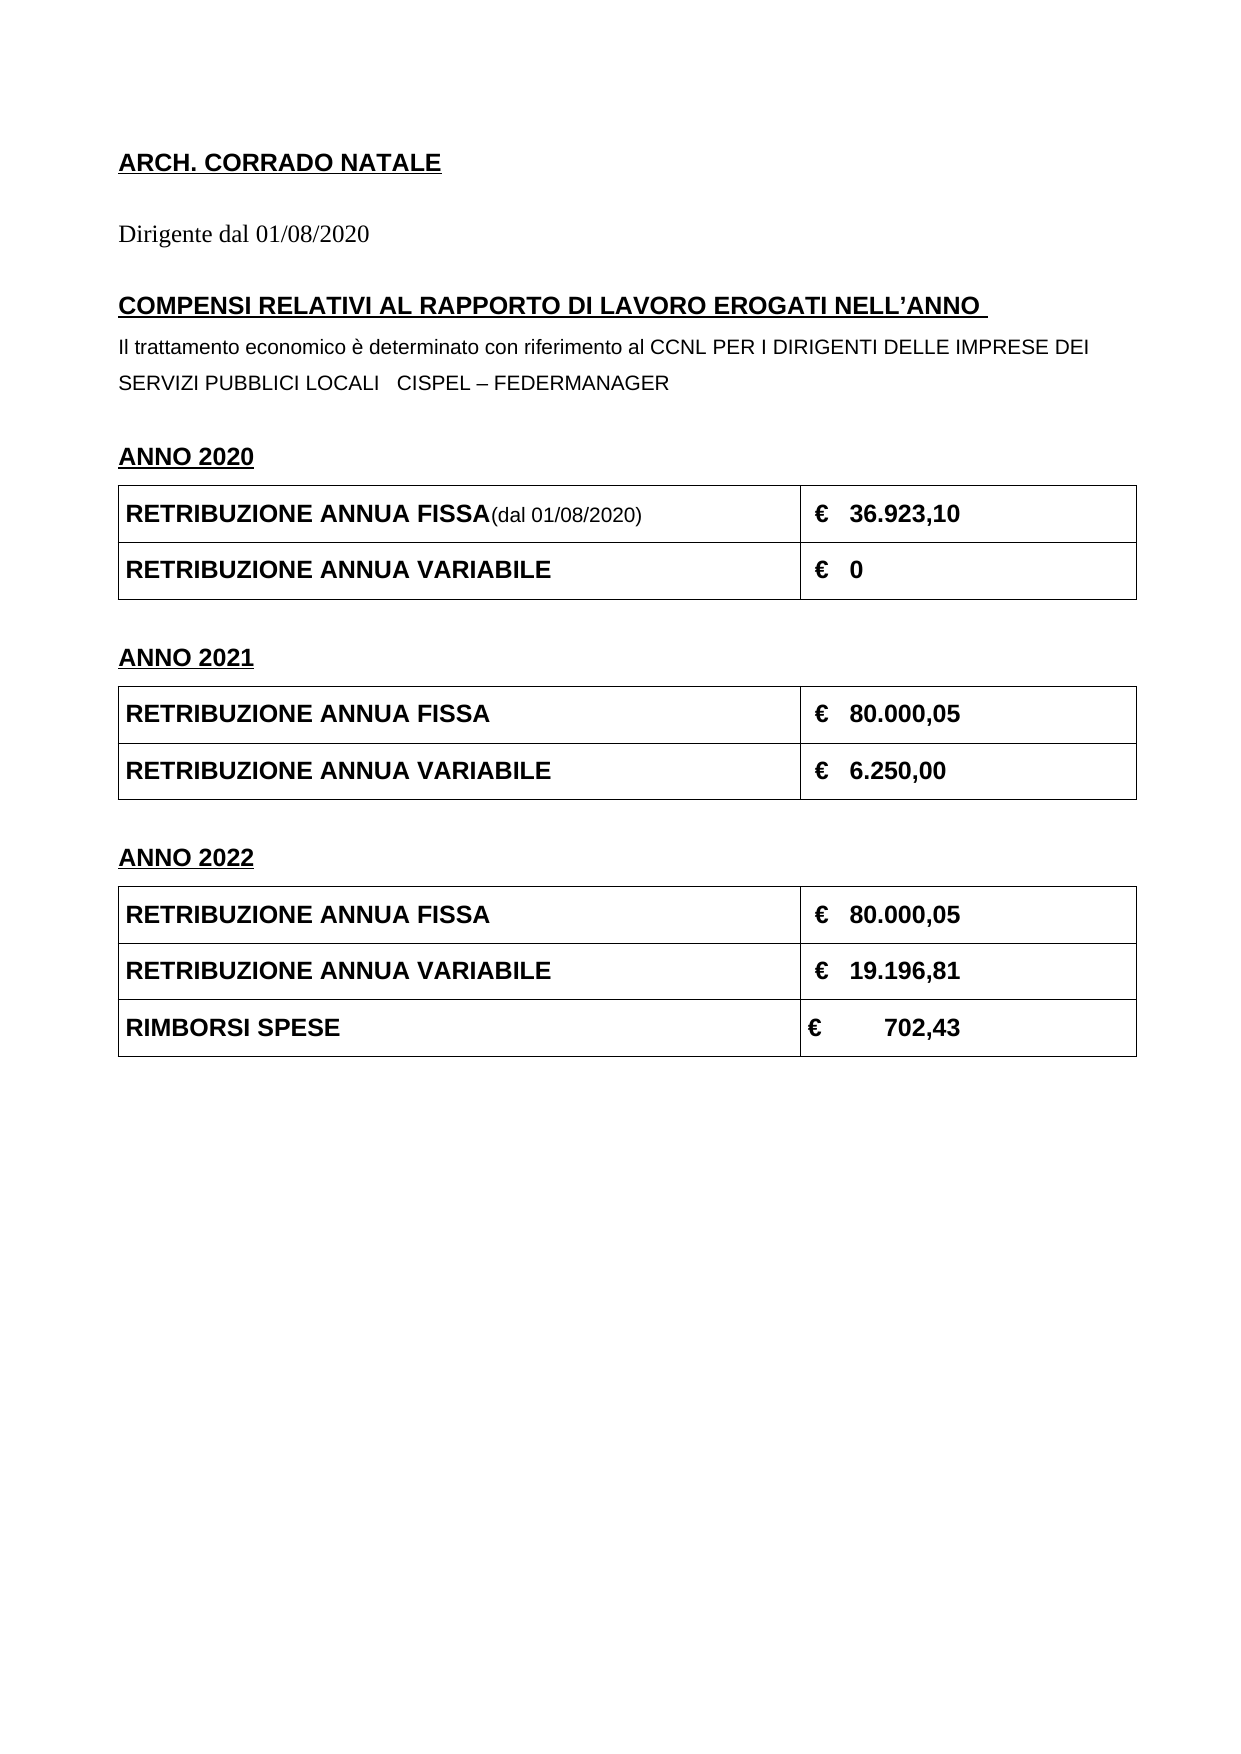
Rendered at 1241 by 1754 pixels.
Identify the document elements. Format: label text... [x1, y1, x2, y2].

table_cell RETRIBUZIONE ANNUA VARIABILE [119, 944, 800, 999]
table_cell € 0 [801, 543, 1136, 598]
text Il trattamento economico è determinato con riferimento al CCNL PER I DIRIGENTI DELLE IMPRESE DEI SERVIZI PUBBLICI LOCALI CISPEL – FEDERMANAGER [118, 334, 1122, 394]
table_cell RETRIBUZIONE ANNUA VARIABILE [119, 543, 800, 598]
subtitle ARCH. CORRADO NATALE [118, 148, 1122, 176]
text ANNO 2020 [118, 442, 1122, 471]
table_header € 80.000,05 [801, 687, 1136, 742]
text COMPENSI RELATIVI AL RAPPORTO DI LAVORO EROGATI NELL’ANNO [118, 291, 1122, 320]
table_header € 80.000,05 [801, 887, 1136, 943]
table_header RETRIBUZIONE ANNUA FISSA [119, 687, 800, 742]
text ANNO 2022 [118, 843, 1122, 872]
text Dirigente dal 01/08/2020 [118, 219, 1122, 248]
table_cell RETRIBUZIONE ANNUA VARIABILE [119, 744, 800, 799]
text ANNO 2021 [118, 643, 1122, 671]
table_header € 36.923,10 [801, 486, 1136, 542]
table_cell € 702,43 [801, 1000, 1136, 1056]
table_header RETRIBUZIONE ANNUA FISSA(dal 01/08/2020) [119, 486, 800, 542]
table_cell RIMBORSI SPESE [119, 1000, 800, 1056]
table_cell € 6.250,00 [801, 744, 1136, 799]
table_cell € 19.196,81 [801, 944, 1136, 999]
table_header RETRIBUZIONE ANNUA FISSA [119, 887, 800, 943]
